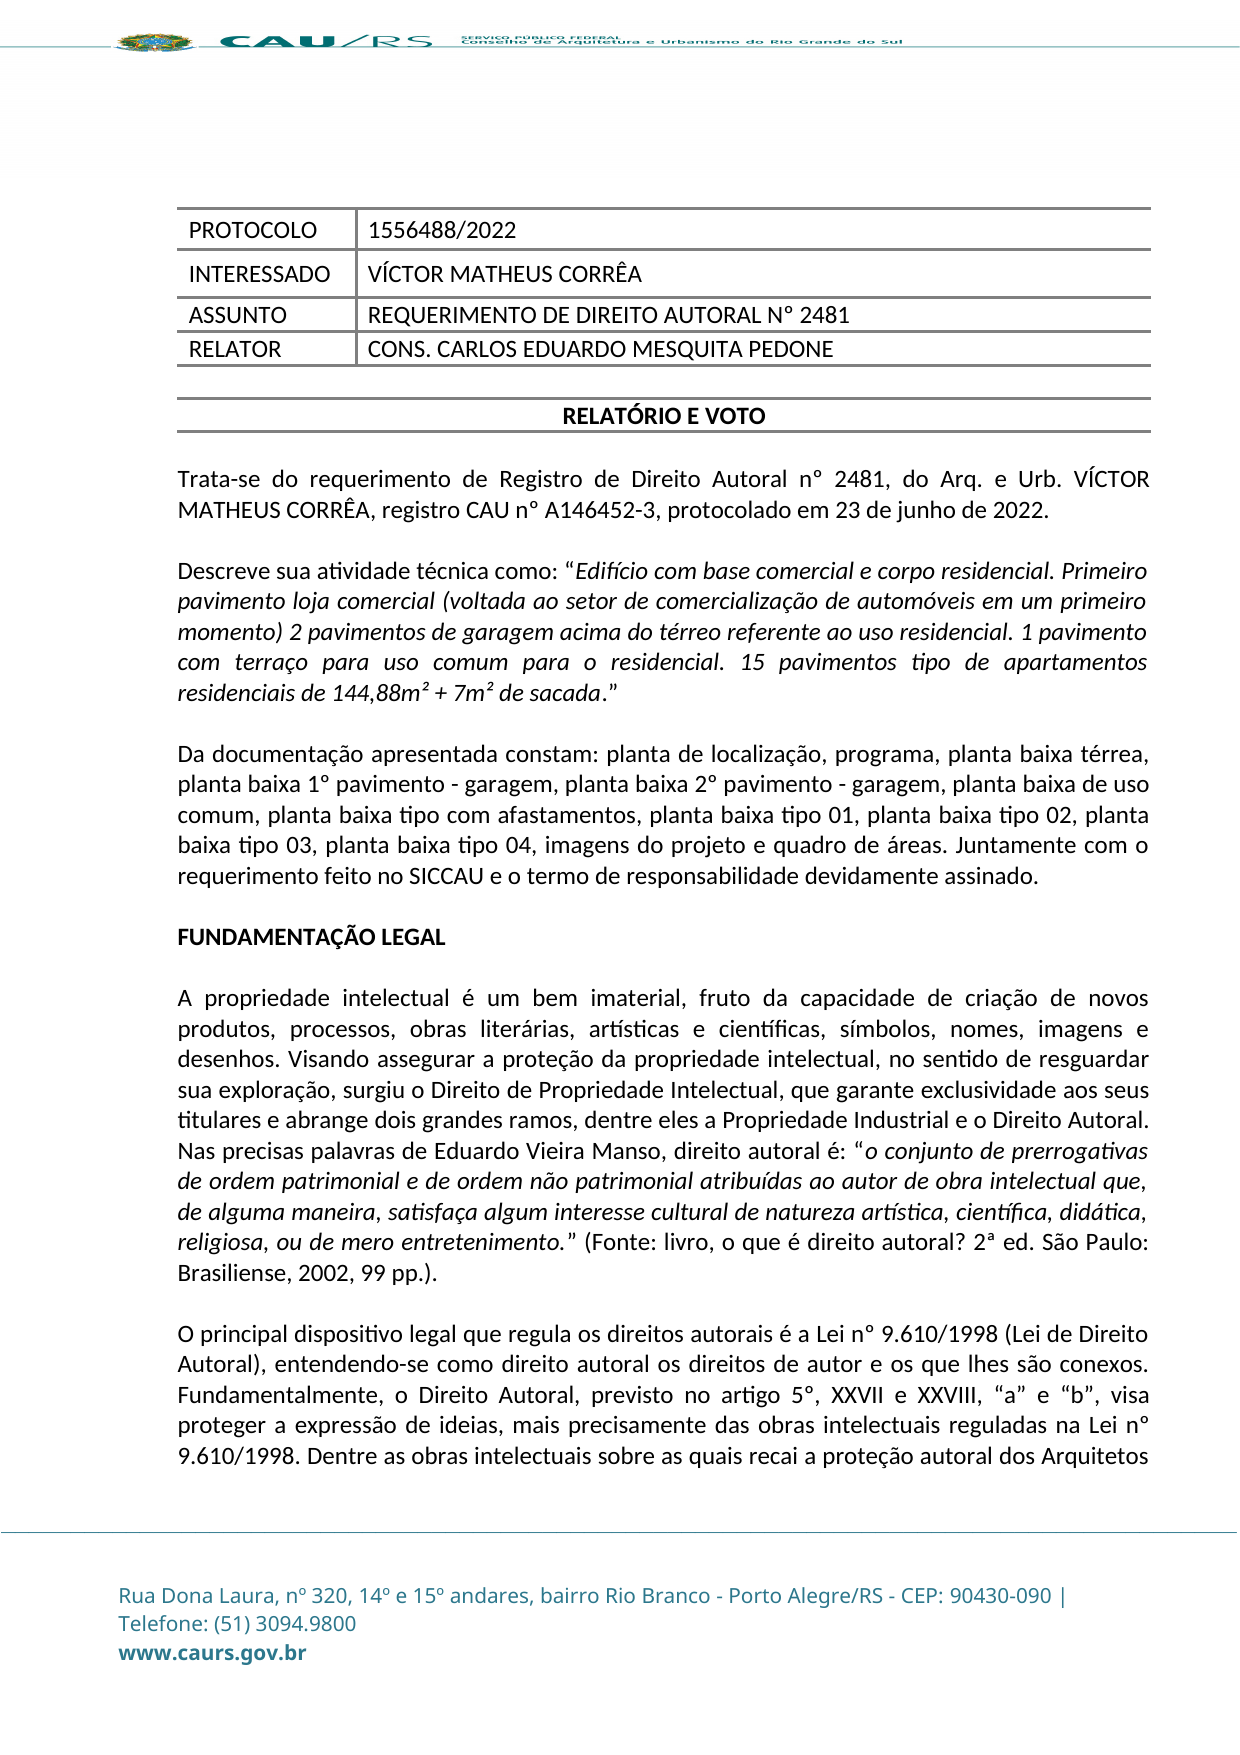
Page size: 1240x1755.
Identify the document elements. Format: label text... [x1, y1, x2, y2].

table_header 1556488/2022 [358, 210, 1151, 248]
text O principal dispositivo legal que regula os direitos autorais é a Lei nº 9.610/1998 (Lei de Direito Autoral), entendendo-se como direito autoral os direitos de autor e os que lhes são conexos. Fundamentalmente, o Direito Autoral, previsto no artigo 5º, XXVII e XXVIII, “a” e “b”, visa proteger a expressão de ideias, mais precisamente das obras intelectuais reguladas na Lei nº 9.610/1998. Dentre as obras intelectuais sobre as quais recai a proteção autoral dos Arquitetos [177, 1318, 1151, 1471]
table_cell VÍCTOR MATHEUS CORRÊA [358, 251, 1151, 296]
table_cell CONS. CARLOS EDUARDO MESQUITA PEDONE [358, 333, 1151, 363]
text A propriedade intelectual é um bem imaterial, fruto da capacidade de criação de novos produtos, processos, obras literárias, artísticas e científicas, símbolos, nomes, imagens e desenhos. Visando assegurar a proteção da propriedade intelectual, no sentido de resguardar sua exploração, surgiu o Direito de Propriedade Intelectual, que garante exclusividade aos seus titulares e abrange dois grandes ramos, dentre eles a Propriedade Industrial e o Direito Autoral. Nas precisas palavras de Eduardo Vieira Manso, direito autoral é: “o conjunto de prerrogativas de ordem patrimonial e de ordem não patrimonial atribuídas ao autor de obra intelectual que, de alguma maneira, satisfaça algum interesse cultural de natureza artística, científica, didática, religiosa, ou de mero entretenimento.” (Fonte: livro, o que é direito autoral? 2ª ed. São Paulo: Brasiliense, 2002, 99 pp.). [177, 982, 1151, 1287]
text FUNDAMENTAÇÃO LEGAL [177, 921, 1151, 952]
table_cell RELATOR [177, 333, 355, 363]
table_header RELATÓRIO E VOTO [177, 400, 1151, 430]
text Descreve sua atividade técnica como: “Edifício com base comercial e corpo residencial. Primeiro pavimento loja comercial (voltada ao setor de comercialização de automóveis em um primeiro momento) 2 pavimentos de garagem acima do térreo referente ao uso residencial. 1 pavimento com terraço para uso comum para o residencial. 15 pavimentos tipo de apartamentos residenciais de 144,88m² + 7m² de sacada.” [177, 555, 1151, 707]
text Trata-se do requerimento de Registro de Direito Autoral nº 2481, do Arq. e Urb. VÍCTOR MATHEUS CORRÊA, registro CAU nº A146452-3, protocolado em 23 de junho de 2022. [177, 463, 1151, 524]
text Da documentação apresentada constam: planta de localização, programa, planta baixa térrea, planta baixa 1º pavimento - garagem, planta baixa 2º pavimento - garagem, planta baixa de uso comum, planta baixa tipo com afastamentos, planta baixa tipo 01, planta baixa tipo 02, planta baixa tipo 03, planta baixa tipo 04, imagens do projeto e quadro de áreas. Juntamente com o requerimento feito no SICCAU e o termo de responsabilidade devidamente assinado. [177, 738, 1151, 891]
table_cell INTERESSADO [177, 251, 355, 296]
table_cell ASSUNTO [177, 299, 355, 330]
table_cell REQUERIMENTO DE DIREITO AUTORAL Nº 2481 [358, 299, 1151, 330]
table_header PROTOCOLO [177, 210, 355, 248]
